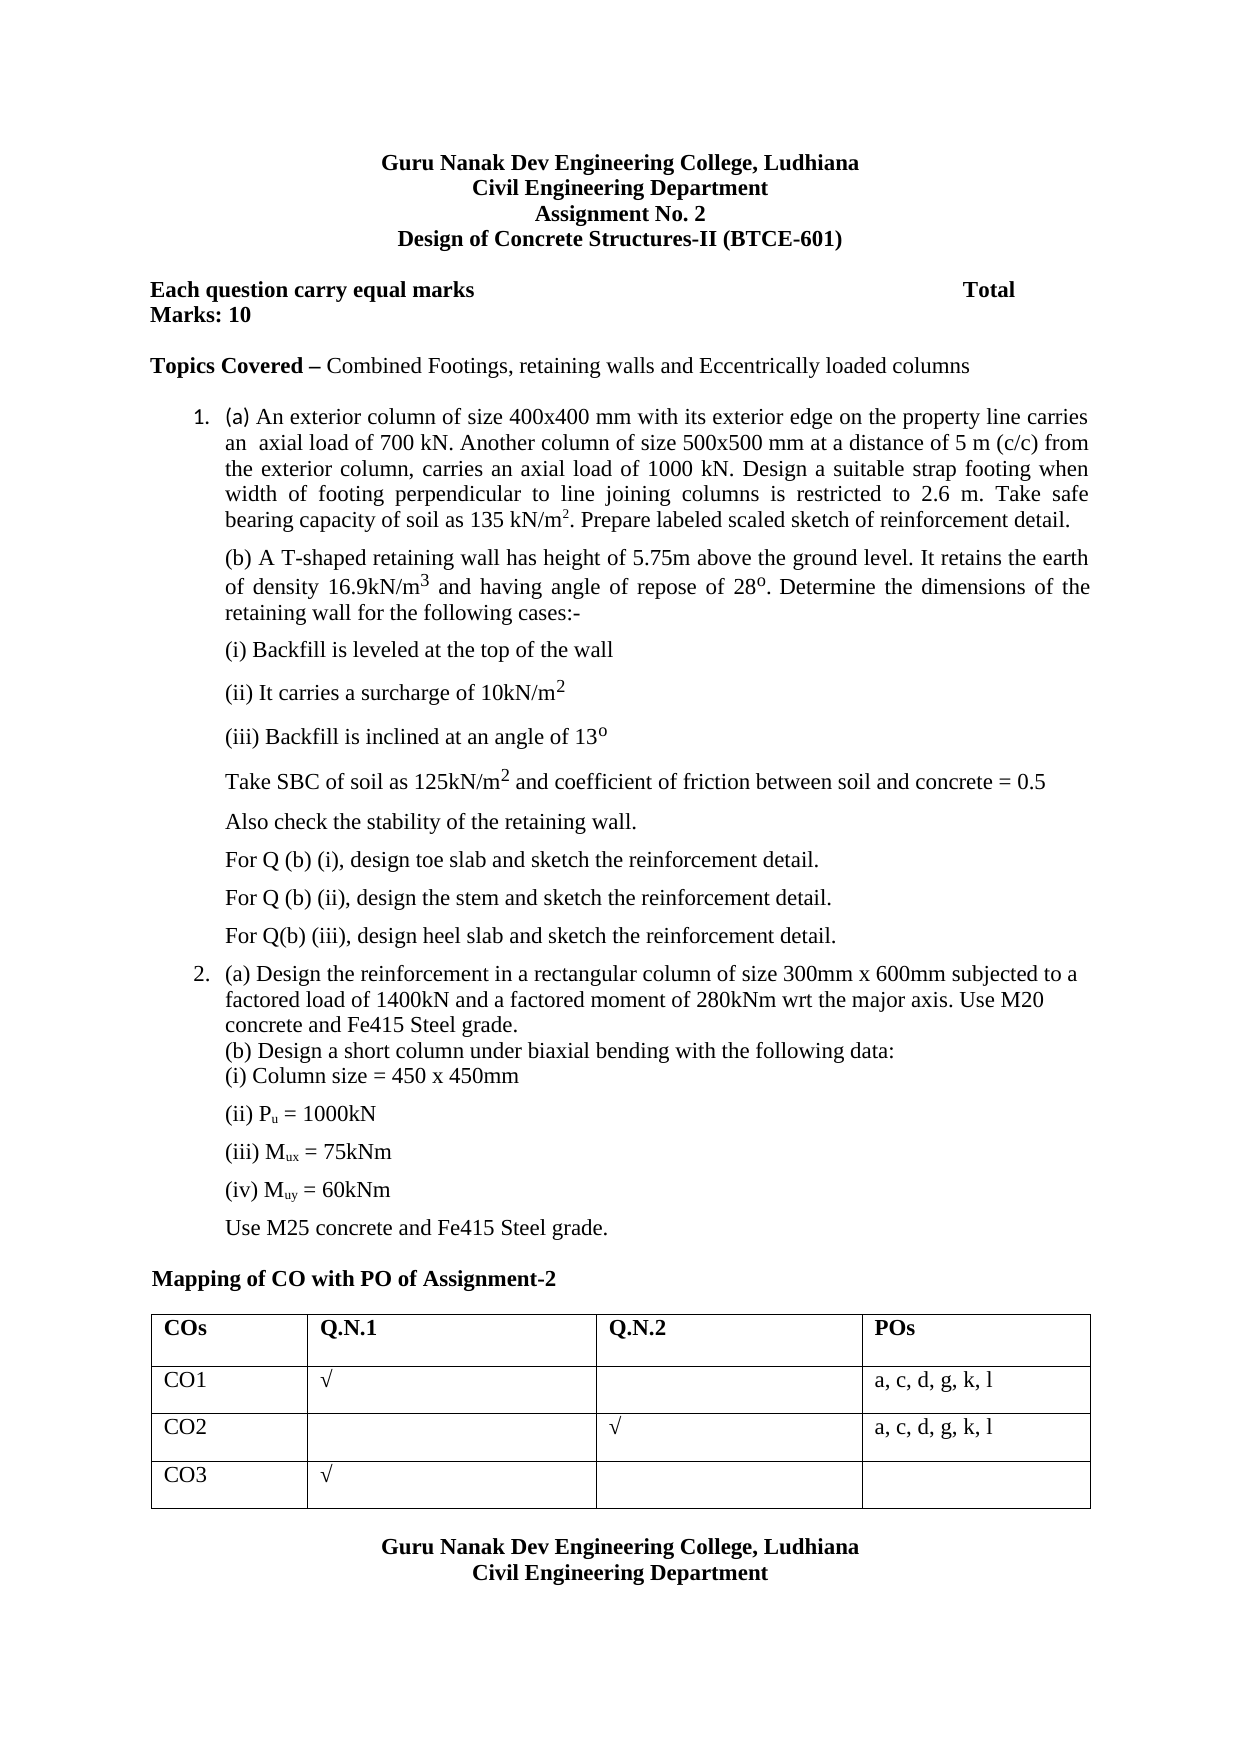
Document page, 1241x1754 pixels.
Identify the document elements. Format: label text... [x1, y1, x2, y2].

list Take SBC of soil as 125kN/m2 and coefficient of friction between soil and concrete = 0.5 [187, 764, 1090, 794]
list Also check the stability of the retaining wall. [187, 809, 1090, 834]
table_cell a, c, d, g, k, l [863, 1367, 1090, 1413]
table_header Q.N.1 [308, 1315, 596, 1366]
list (iii) Mux = 75kNm [187, 1139, 1090, 1164]
table_cell [597, 1462, 862, 1508]
list (i) Backfill is leveled at the top of the wall [187, 637, 1090, 663]
table_header POs [863, 1315, 1090, 1366]
text Civil Engineering Department [150, 175, 1090, 201]
table_cell √ [308, 1367, 596, 1413]
list (iii) Backfill is inclined at an angle of 13o [187, 720, 1090, 750]
table_cell [308, 1414, 596, 1461]
text Assignment No. 2 [150, 201, 1090, 226]
table_cell √ [597, 1414, 862, 1461]
list (a) Design the reinforcement in a rectangular column of size 300mm x 600mm subjected to a factored load of 1400kN and a factored moment of 280kNm wrt the major axis. Use M20 concrete and Fe415 Steel grade. [187, 961, 1090, 1038]
list For Q (b) (i), design toe slab and sketch the reinforcement detail. [187, 847, 1090, 873]
list (i) Column size = 450 x 450mm [187, 1063, 1090, 1088]
list Use M25 concrete and Fe415 Steel grade. [187, 1215, 1090, 1240]
list (a) An exterior column of size 400x400 mm with its exterior edge on the property line carries an axial load of 700 kN. Another column of size 500x500 mm at a distance of 5 m (c/c) from the exterior column, carries an axial load of 1000 kN. Design a suitable strap footing when width of footing perpendicular to line joining columns is restricted to 2.6 m. Take safe bearing capacity of soil as 135 kN/m2. Prepare labeled scaled sketch of reinforcement detail. [187, 404, 1090, 532]
list (b) Design a short column under biaxial bending with the following data: [187, 1038, 1090, 1063]
list For Q(b) (iii), design heel slab and sketch the reinforcement detail. [187, 923, 1090, 949]
table_cell CO2 [152, 1414, 307, 1461]
list Mapping of CO with PO of Assignment-2 [114, 1266, 1090, 1291]
text Topics Covered – Combined Footings, retaining walls and Eccentrically loaded columns [150, 353, 1090, 379]
text Each question carry equal marks Total Marks: 10 [150, 277, 1090, 328]
table_cell CO3 [152, 1462, 307, 1508]
text Guru Nanak Dev Engineering College, Ludhiana [150, 1534, 1090, 1560]
list (ii) Pu = 1000kN [187, 1101, 1090, 1126]
table_header COs [152, 1315, 307, 1366]
table_cell CO1 [152, 1367, 307, 1413]
text Civil Engineering Department [150, 1560, 1090, 1585]
list (b) A T-shaped retaining wall has height of 5.75m above the ground level. It retains the earth of density 16.9kN/m3 and having angle of repose of 28o. Determine the dimensions of the retaining wall for the following cases:- [187, 544, 1090, 625]
table_cell [863, 1462, 1090, 1508]
table_cell √ [308, 1462, 596, 1508]
list For Q (b) (ii), design the stem and sketch the reinforcement detail. [187, 885, 1090, 911]
table_cell a, c, d, g, k, l [863, 1414, 1090, 1461]
list (ii) It carries a surcharge of 10kN/m2 [187, 676, 1090, 705]
table_cell [597, 1367, 862, 1413]
text Design of Concrete Structures-II (BTCE-601) [150, 226, 1090, 252]
list (iv) Muy = 60kNm [187, 1177, 1090, 1202]
text Guru Nanak Dev Engineering College, Ludhiana [150, 150, 1090, 175]
table_header Q.N.2 [597, 1315, 862, 1366]
